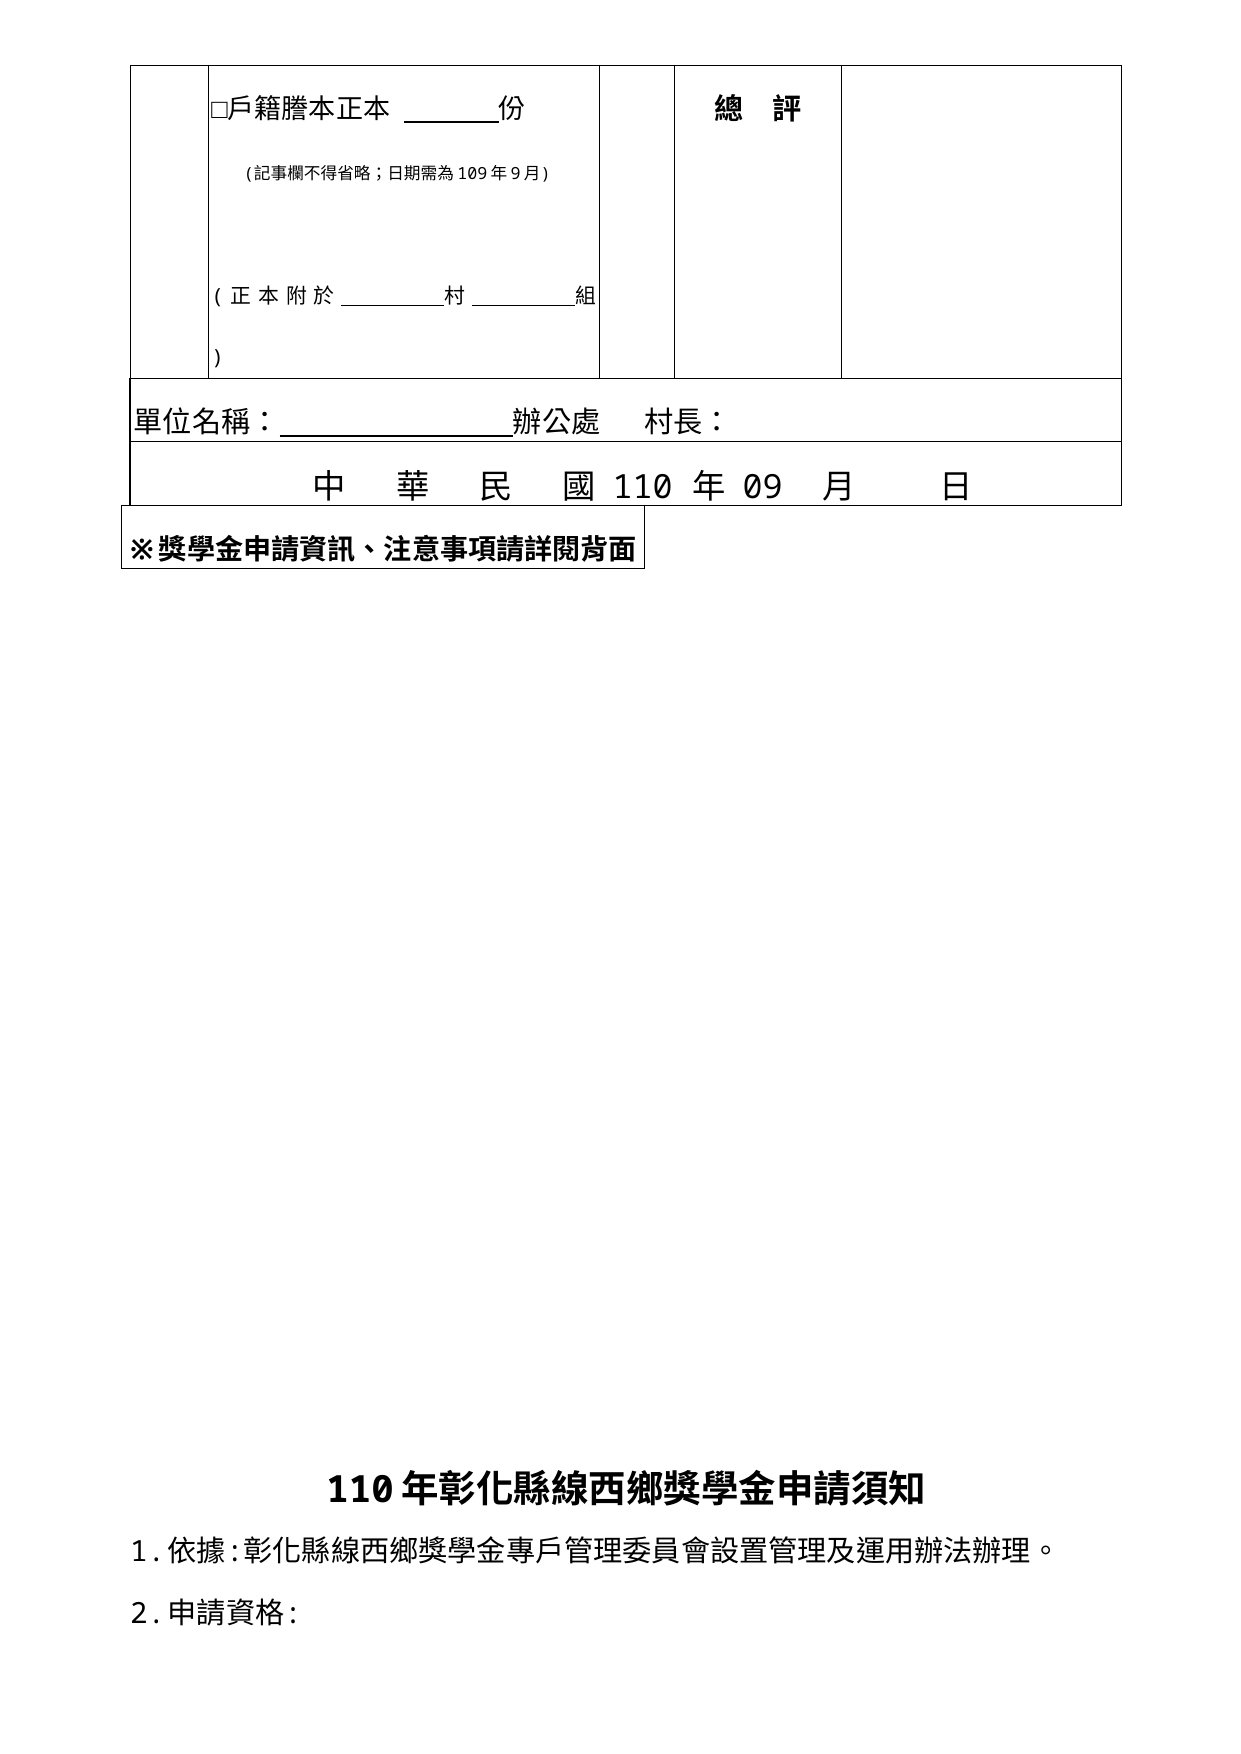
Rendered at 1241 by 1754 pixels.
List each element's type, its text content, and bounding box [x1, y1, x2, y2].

table_cell [842, 66, 1121, 377]
table_cell [600, 66, 674, 377]
table_cell ※獎學金申請資訊、注意事項請詳閱背面 [122, 506, 644, 568]
table_cell [645, 506, 674, 568]
table_cell [841, 506, 925, 568]
table_cell 總 評 [675, 66, 841, 377]
table_cell [720, 506, 841, 568]
table_cell 中 華 民 國 110 年 09 月 日 [131, 442, 1121, 504]
table_cell [122, 65, 130, 377]
table_cell [122, 441, 129, 504]
table_cell [131, 66, 208, 377]
table_cell [925, 506, 998, 568]
list 依據:彰化縣線西鄉獎學金專戶管理委員會設置管理及運用辦法辦理。 [130, 1507, 1122, 1569]
list 申請資格: [130, 1569, 1122, 1632]
table_cell [999, 506, 1121, 568]
text 110年彰化縣線西鄉獎學金申請須知 [130, 1444, 1122, 1507]
table_cell □戶籍謄本正本 份 (記事欄不得省略；日期需為109年9月) (正本附於 村 組 ) [209, 66, 599, 377]
table_cell 單位名稱： 辦公處 村長： [131, 379, 1121, 441]
table_cell [674, 506, 720, 568]
table_cell [122, 378, 129, 441]
